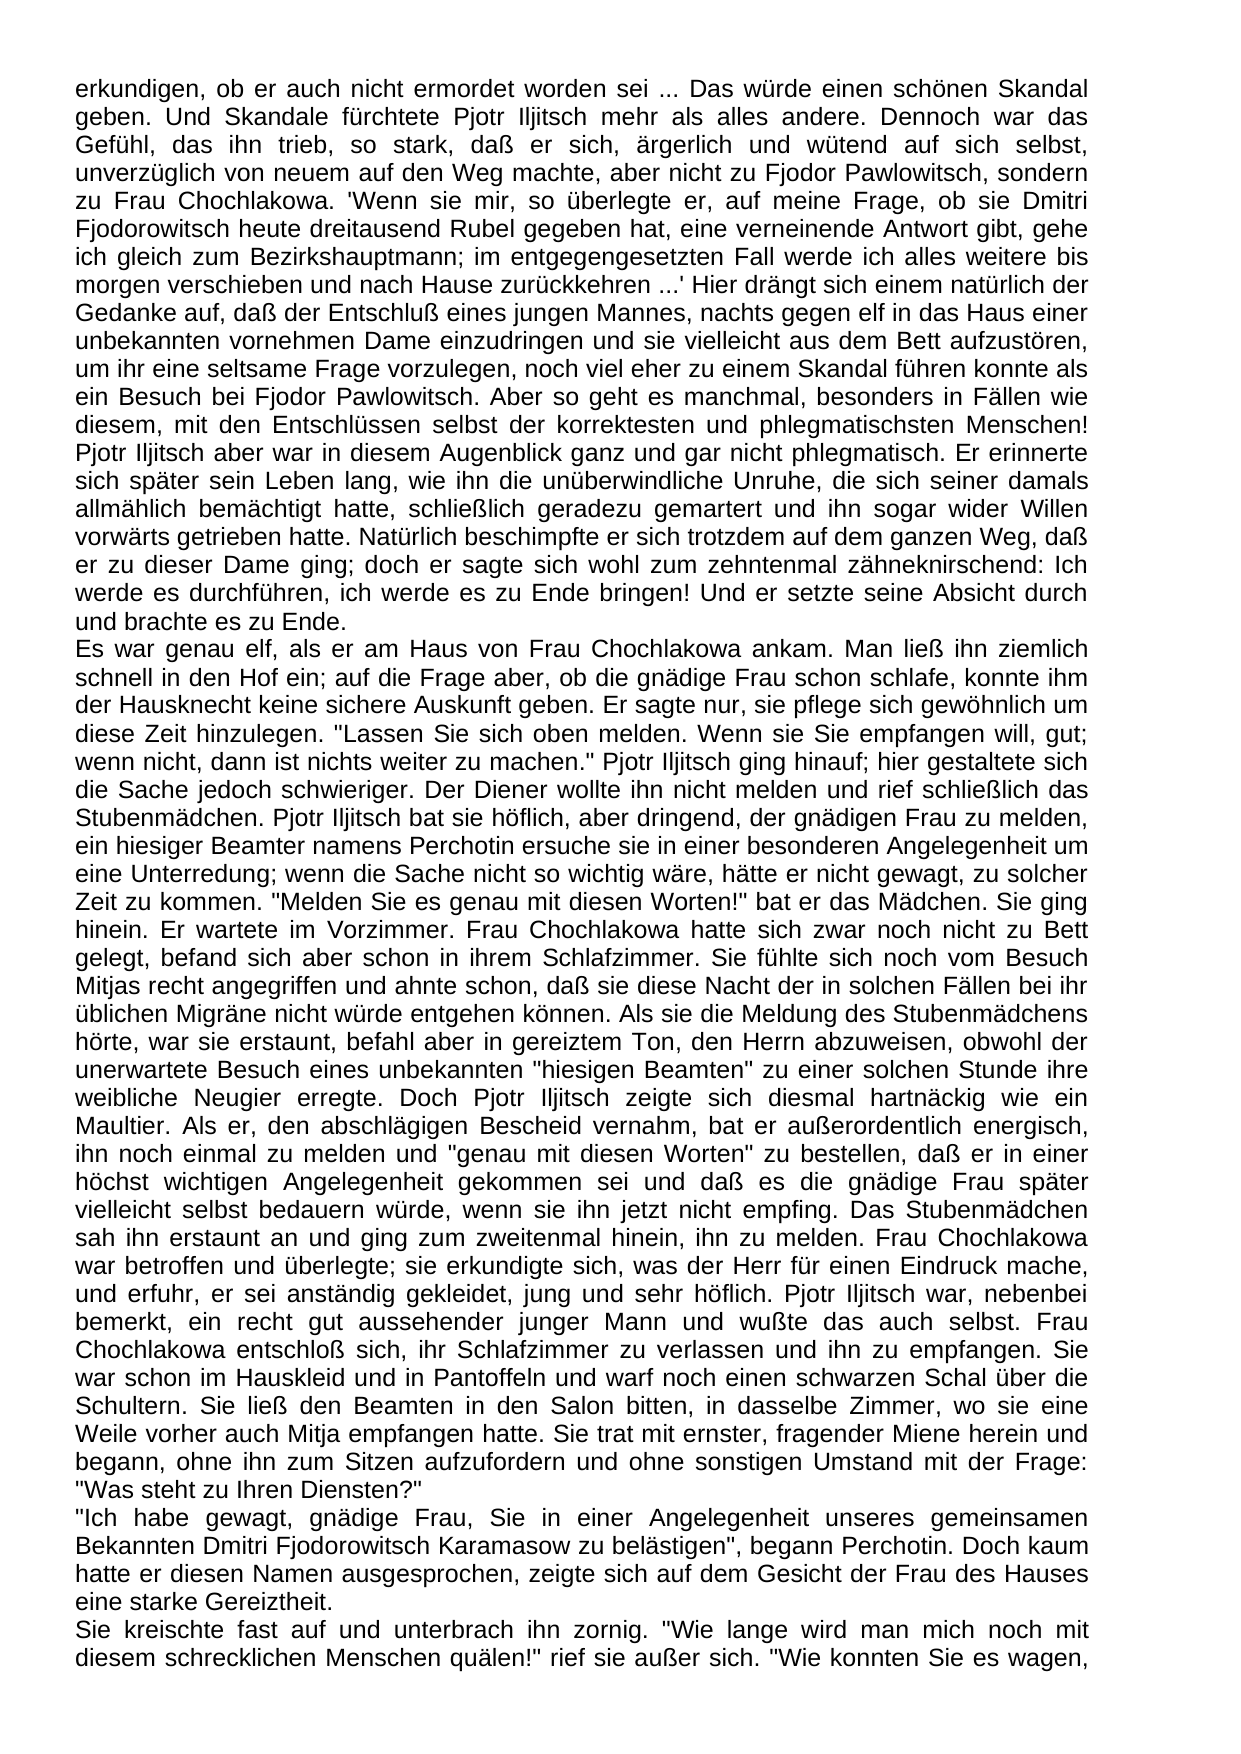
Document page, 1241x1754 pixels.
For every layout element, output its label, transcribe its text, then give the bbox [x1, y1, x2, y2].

text Es war genau elf, als er am Haus von Frau Chochlakowa ankam. Man ließ ihn ziemlich schnell in den Hof ein; auf die Frage aber, ob die gnädige Frau schon schlafe, konnte ihm der Hausknecht keine sichere Auskunft geben. Er sagte nur, sie pflege sich gewöhnlich um diese Zeit hinzulegen. "Lassen Sie sich oben melden. Wenn sie Sie empfangen will, gut; wenn nicht, dann ist nichts weiter zu machen." Pjotr Iljitsch ging hinauf; hier gestaltete sich die Sache jedoch schwieriger. Der Diener wollte ihn nicht melden und rief schließlich das Stubenmädchen. Pjotr Iljitsch bat sie höflich, aber dringend, der gnädigen Frau zu melden, ein hiesiger Beamter namens Perchotin ersuche sie in einer besonderen Angelegenheit um eine Unterredung; wenn die Sache nicht so wichtig wäre, hätte er nicht gewagt, zu solcher Zeit zu kommen. "Melden Sie es genau mit diesen Worten!" bat er das Mädchen. Sie ging hinein. Er wartete im Vorzimmer. Frau Chochlakowa hatte sich zwar noch nicht zu Bett gelegt, befand sich aber schon in ihrem Schlafzimmer. Sie fühlte sich noch vom Besuch Mitjas recht angegriffen und ahnte schon, daß sie diese Nacht der in solchen Fällen bei ihr üblichen Migräne nicht würde entgehen können. Als sie die Meldung des Stubenmädchens hörte, war sie erstaunt, befahl aber in gereiztem Ton, den Herrn abzuweisen, obwohl der unerwartete Besuch eines unbekannten "hiesigen Beamten" zu einer solchen Stunde ihre weibliche Neugier erregte. Doch Pjotr Iljitsch zeigte sich diesmal hartnäckig wie ein Maultier. Als er, den abschlägigen Bescheid vernahm, bat er außerordentlich energisch, ihn noch einmal zu melden und "genau mit diesen Worten" zu bestellen, daß er in einer höchst wichtigen Angelegenheit gekommen sei und daß es die gnädige Frau später vielleicht selbst bedauern würde, wenn sie ihn jetzt nicht empfing. Das Stubenmädchen sah ihn erstaunt an und ging zum zweitenmal hinein, ihn zu melden. Frau Chochlakowa war betroffen und überlegte; sie erkundigte sich, was der Herr für einen Eindruck mache, und erfuhr, er sei anständig gekleidet, jung und sehr höflich. Pjotr Iljitsch war, nebenbei bemerkt, ein recht gut aussehender junger Mann und wußte das auch selbst. Frau Chochlakowa entschloß sich, ihr Schlafzimmer zu verlassen und ihn zu empfangen. Sie war schon im Hauskleid und in Pantoffeln und warf noch einen schwarzen Schal über die Schultern. Sie ließ den Beamten in den Salon bitten, in dasselbe Zimmer, wo sie eine Weile vorher auch Mitja empfangen hatte. Sie trat mit ernster, fragender Miene herein und begann, ohne ihn zum Sitzen aufzufordern und ohne sonstigen Umstand mit der Frage: "Was steht zu Ihren Diensten?" [75, 635, 1091, 1504]
text erkundigen, ob er auch nicht ermordet worden sei ... Das würde einen schönen Skandal geben. Und Skandale fürchtete Pjotr Iljitsch mehr als alles andere. Dennoch war das Gefühl, das ihn trieb, so stark, daß er sich, ärgerlich und wütend auf sich selbst, unverzüglich von neuem auf den Weg machte, aber nicht zu Fjodor Pawlowitsch, sondern zu Frau Chochlakowa. 'Wenn sie mir, so überlegte er, auf meine Frage, ob sie Dmitri Fjodorowitsch heute dreitausend Rubel gegeben hat, eine verneinende Antwort gibt, gehe ich gleich zum Bezirkshauptmann; im entgegengesetzten Fall werde ich alles weitere bis morgen verschieben und nach Hause zurückkehren ...' Hier drängt sich einem natürlich der Gedanke auf, daß der Entschluß eines jungen Mannes, nachts gegen elf in das Haus einer unbekannten vornehmen Dame einzudringen und sie vielleicht aus dem Bett aufzustören, um ihr eine seltsame Frage vorzulegen, noch viel eher zu einem Skandal führen konnte als ein Besuch bei Fjodor Pawlowitsch. Aber so geht es manchmal, besonders in Fällen wie diesem, mit den Entschlüssen selbst der korrektesten und phlegmatischsten Menschen! Pjotr Iljitsch aber war in diesem Augenblick ganz und gar nicht phlegmatisch. Er erinnerte sich später sein Leben lang, wie ihn die unüberwindliche Unruhe, die sich seiner damals allmählich bemächtigt hatte, schließlich geradezu gemartert und ihn sogar wider Willen vorwärts getrieben hatte. Natürlich beschimpfte er sich trotzdem auf dem ganzen Weg, daß er zu dieser Dame ging; doch er sagte sich wohl zum zehntenmal zähneknirschend: Ich werde es durchführen, ich werde es zu Ende bringen! Und er setzte seine Absicht durch und brachte es zu Ende. [75, 75, 1091, 635]
text Sie kreischte fast auf und unterbrach ihn zornig. "Wie lange wird man mich noch mit diesem schrecklichen Menschen quälen!" rief sie außer sich. "Wie konnten Sie es wagen, [75, 1616, 1091, 1672]
text "Ich habe gewagt, gnädige Frau, Sie in einer Angelegenheit unseres gemeinsamen Bekannten Dmitri Fjodorowitsch Karamasow zu belästigen", begann Perchotin. Doch kaum hatte er diesen Namen ausgesprochen, zeigte sich auf dem Gesicht der Frau des Hauses eine starke Gereiztheit. [75, 1504, 1091, 1616]
